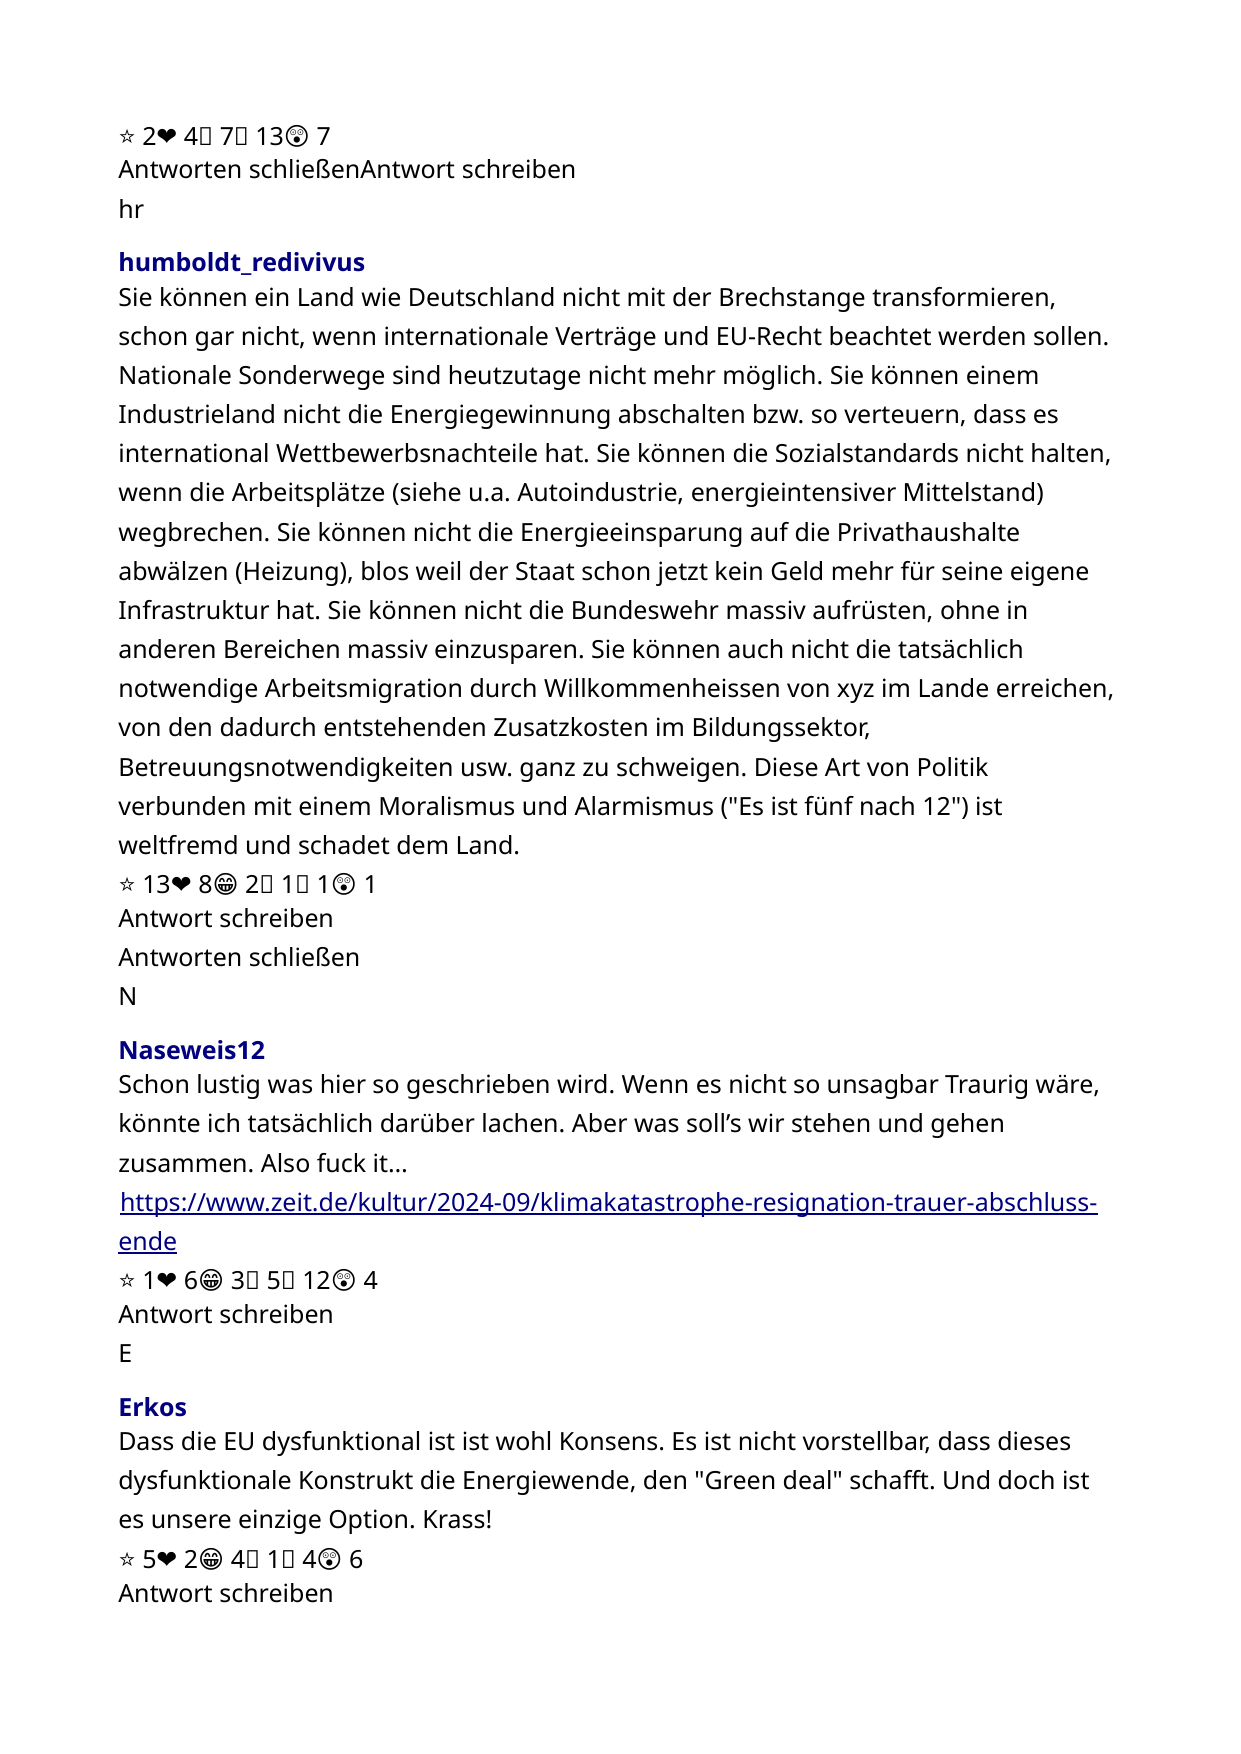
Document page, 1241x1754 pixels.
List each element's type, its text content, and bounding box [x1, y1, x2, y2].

text ⭐️ 5❤️ 2😁 4🙁 1🤨 4😲 6 [118, 1541, 1122, 1575]
text Antwort schreiben [118, 1297, 1122, 1331]
subtitle humboldt_redivivus [118, 245, 1122, 279]
text ⭐️ 2❤️ 4🙁 7🤨 13😲 7 [118, 118, 1122, 152]
text E [118, 1336, 1122, 1370]
text Antworten schließenAntwort schreiben [118, 152, 1122, 186]
text Antwort schreiben [118, 901, 1122, 935]
text https://www.zeit.de/kultur/2024-09/klimakatastrophe-resignation-trauer-abschluss-ende [118, 1184, 1122, 1258]
text Dass die EU dysfunktional ist ist wohl Konsens. Es ist nicht vorstellbar, dass dieses dysfunktionale Konstrukt die Energiewende, den "Green deal" schafft. Und doch ist es unsere einzige Option. Krass! [118, 1424, 1122, 1536]
text Antwort schreiben [118, 1575, 1122, 1609]
text hr [118, 191, 1122, 225]
text ⭐️ 1❤️ 6😁 3🙁 5🤨 12😲 4 [118, 1263, 1122, 1297]
text N [118, 979, 1122, 1013]
text Sie können ein Land wie Deutschland nicht mit der Brechstange transformieren, schon gar nicht, wenn internationale Verträge und EU-Recht beachtet werden sollen. Nationale Sonderwege sind heutzutage nicht mehr möglich. Sie können einem Industrieland nicht die Energiegewinnung abschalten bzw. so verteuern, dass es international Wettbewerbsnachteile hat. Sie können die Sozialstandards nicht halten, wenn die Arbeitsplätze (siehe u.a. Autoindustrie, energieintensiver Mittelstand) wegbrechen. Sie können nicht die Energieeinsparung auf die Privathaushalte abwälzen (Heizung), blos weil der Staat schon jetzt kein Geld mehr für seine eigene Infrastruktur hat. Sie können nicht die Bundeswehr massiv aufrüsten, ohne in anderen Bereichen massiv einzusparen. Sie können auch nicht die tatsächlich notwendige Arbeitsmigration durch Willkommenheissen von xyz im Lande erreichen, von den dadurch entstehenden Zusatzkosten im Bildungssektor, Betreuungsnotwendigkeiten usw. ganz zu schweigen. Diese Art von Politik verbunden mit einem Moralismus und Alarmismus ("Es ist fünf nach 12") ist weltfremd und schadet dem Land. [118, 279, 1122, 862]
text Antworten schließen [118, 940, 1122, 974]
text Schon lustig was hier so geschrieben wird. Wenn es nicht so unsagbar Traurig wäre, könnte ich tatsächlich darüber lachen. Aber was soll’s wir stehen und gehen zusammen. Also fuck it… [118, 1067, 1122, 1179]
text ⭐️ 13❤️ 8😁 2🙁 1🤨 1😲 1 [118, 867, 1122, 901]
subtitle Naseweis12 [118, 1033, 1122, 1067]
subtitle Erkos [118, 1390, 1122, 1424]
